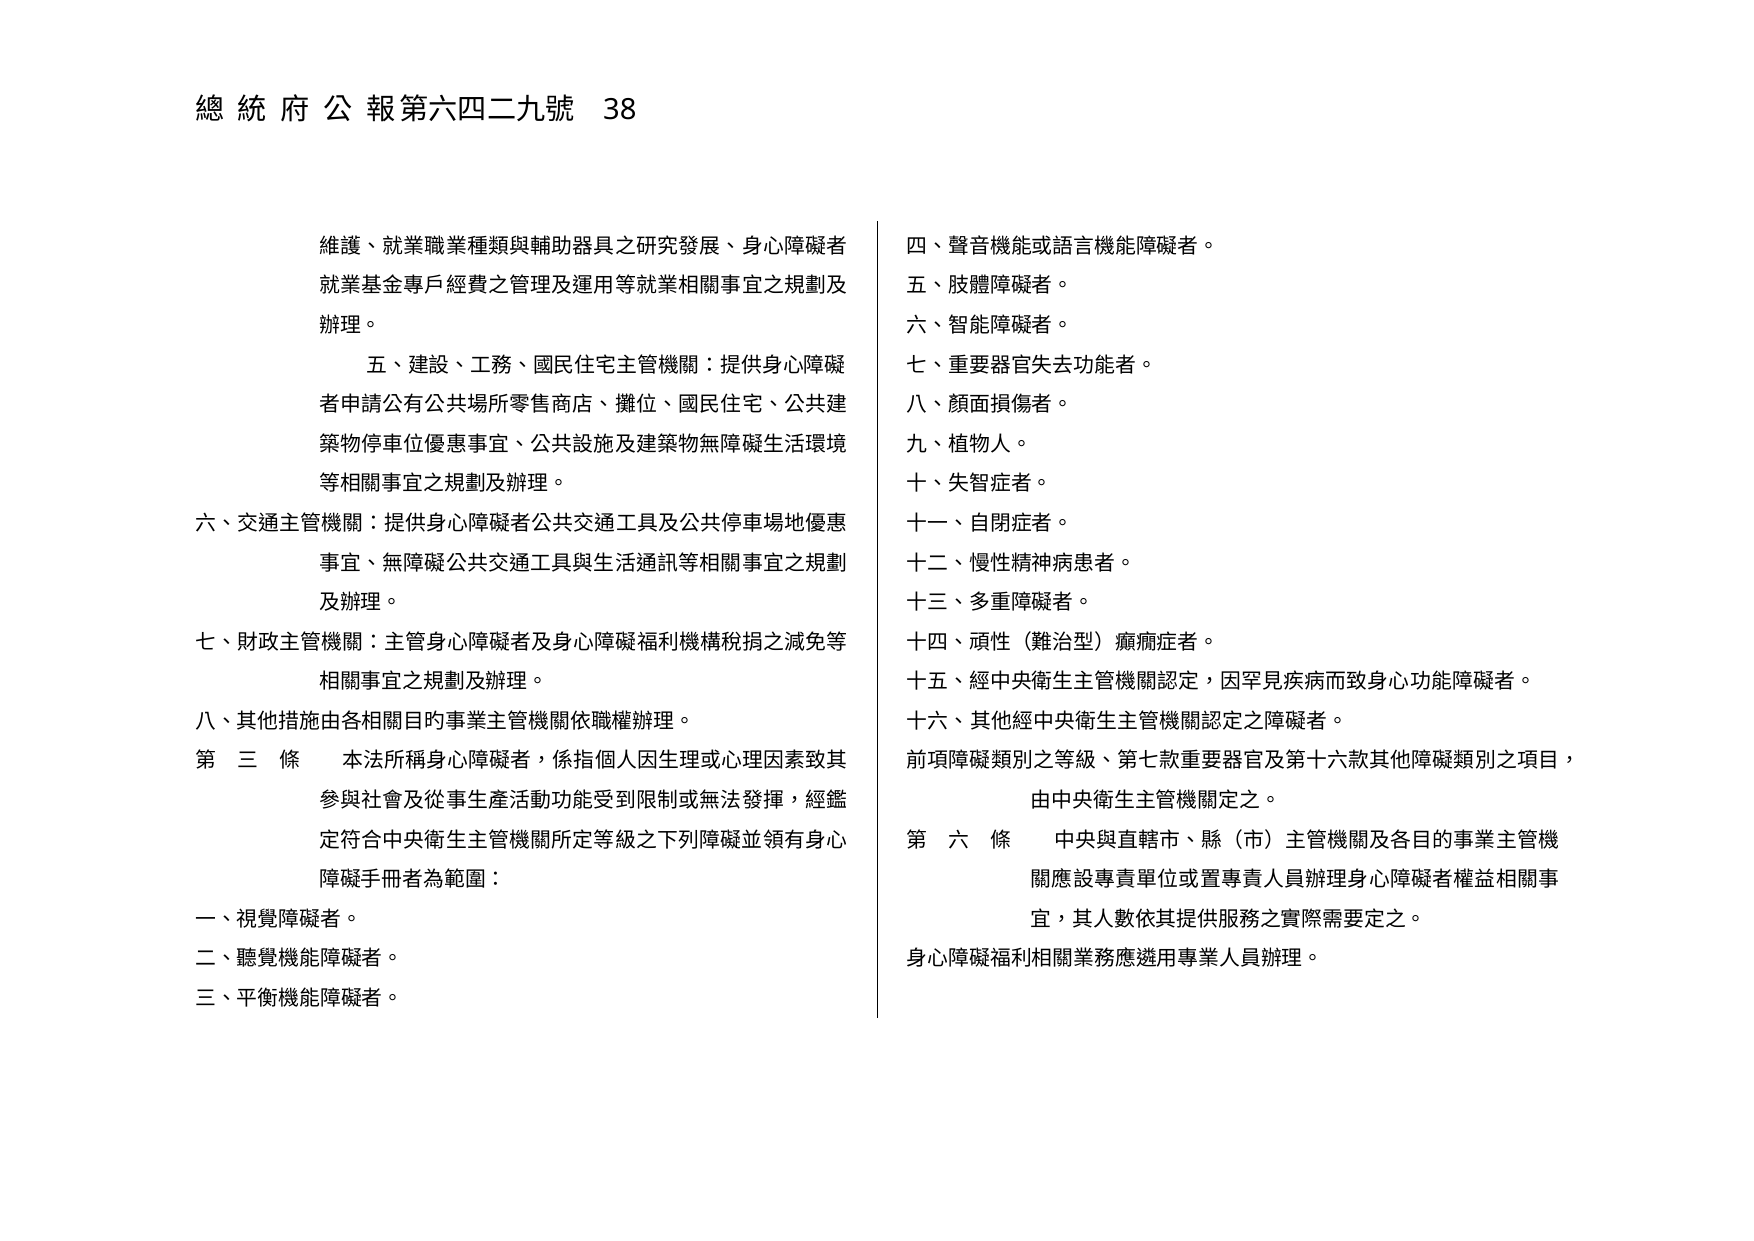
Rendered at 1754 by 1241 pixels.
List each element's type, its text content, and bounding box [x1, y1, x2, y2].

text 七、財政主管機關：主管身心障礙者及身心障礙福利機構稅捐之減免等相關事宜之規劃及辦理。 [195, 617, 847, 697]
text 三、平衡機能障礙者。 [195, 974, 847, 1013]
text 十三、多重障礙者。 [907, 578, 1559, 617]
text 六、交通主管機關：提供身心障礙者公共交通工具及公共停車場地優惠事宜、無障礙公共交通工具與生活通訊等相關事宜之規劃及辦理。 [195, 499, 847, 617]
text 五、肢體障礙者。 [907, 261, 1559, 301]
text 一、視覺障礙者。 [195, 894, 847, 934]
text 十一、自閉症者。 [907, 499, 1559, 538]
text 身心障礙福利相關業務應遴用專業人員辦理。 [907, 934, 1559, 974]
text 十六、其他經中央衛生主管機關認定之障礙者。 [907, 697, 1559, 736]
text 二、聽覺機能障礙者。 [195, 934, 847, 974]
text 四、聲音機能或語言機能障礙者。 [907, 222, 1559, 261]
text 八、其他措施由各相關目旳事業主管機關依職權辦理。 [195, 697, 847, 736]
text 十、失智症者。 [907, 459, 1559, 499]
text 十二、慢性精神病患者。 [907, 538, 1559, 578]
text 第 三 條 本法所稱身心障礙者，係指個人因生理或心理因素致其參與社會及從事生產活動功能受到限制或無法發揮，經鑑定符合中央衛生主管機關所定等級之下列障礙並領有身心障礙手冊者為範圍： [195, 736, 847, 894]
text 八、顏面損傷者。 [907, 380, 1559, 419]
text 十四、頑性（難治型）癲癇症者。 [907, 617, 1559, 657]
text 十五、經中央衛生主管機關認定，因罕見疾病而致身心功能障礙者。 [907, 657, 1559, 697]
text 七、重要器官失去功能者。 [907, 340, 1559, 380]
text 前項障礙類別之等級、第七款重要器官及第十六款其他障礙類別之項目，由中央衛生主管機關定之。 [907, 736, 1559, 815]
text 九、植物人。 [907, 419, 1559, 459]
text 第 六 條 中央與直轄市、縣（市）主管機關及各目的事業主管機關應設專責單位或置專責人員辦理身心障礙者權益相關事宜，其人數依其提供服務之實際需要定之。 [907, 815, 1559, 934]
text 維護、就業職業種類與輔助器具之研究發展、身心障礙者就業基金專戶經費之管理及運用等就業相關事宜之規劃及辦理。 [319, 222, 847, 340]
text 六、智能障礙者。 [907, 301, 1559, 340]
text 五、建設、工務、國民住宅主管機關：提供身心障礙者申請公有公共場所零售商店、攤位、國民住宅、公共建築物停車位優惠事宜、公共設施及建築物無障礙生活環境等相關事宜之規劃及辦理。 [319, 340, 847, 499]
